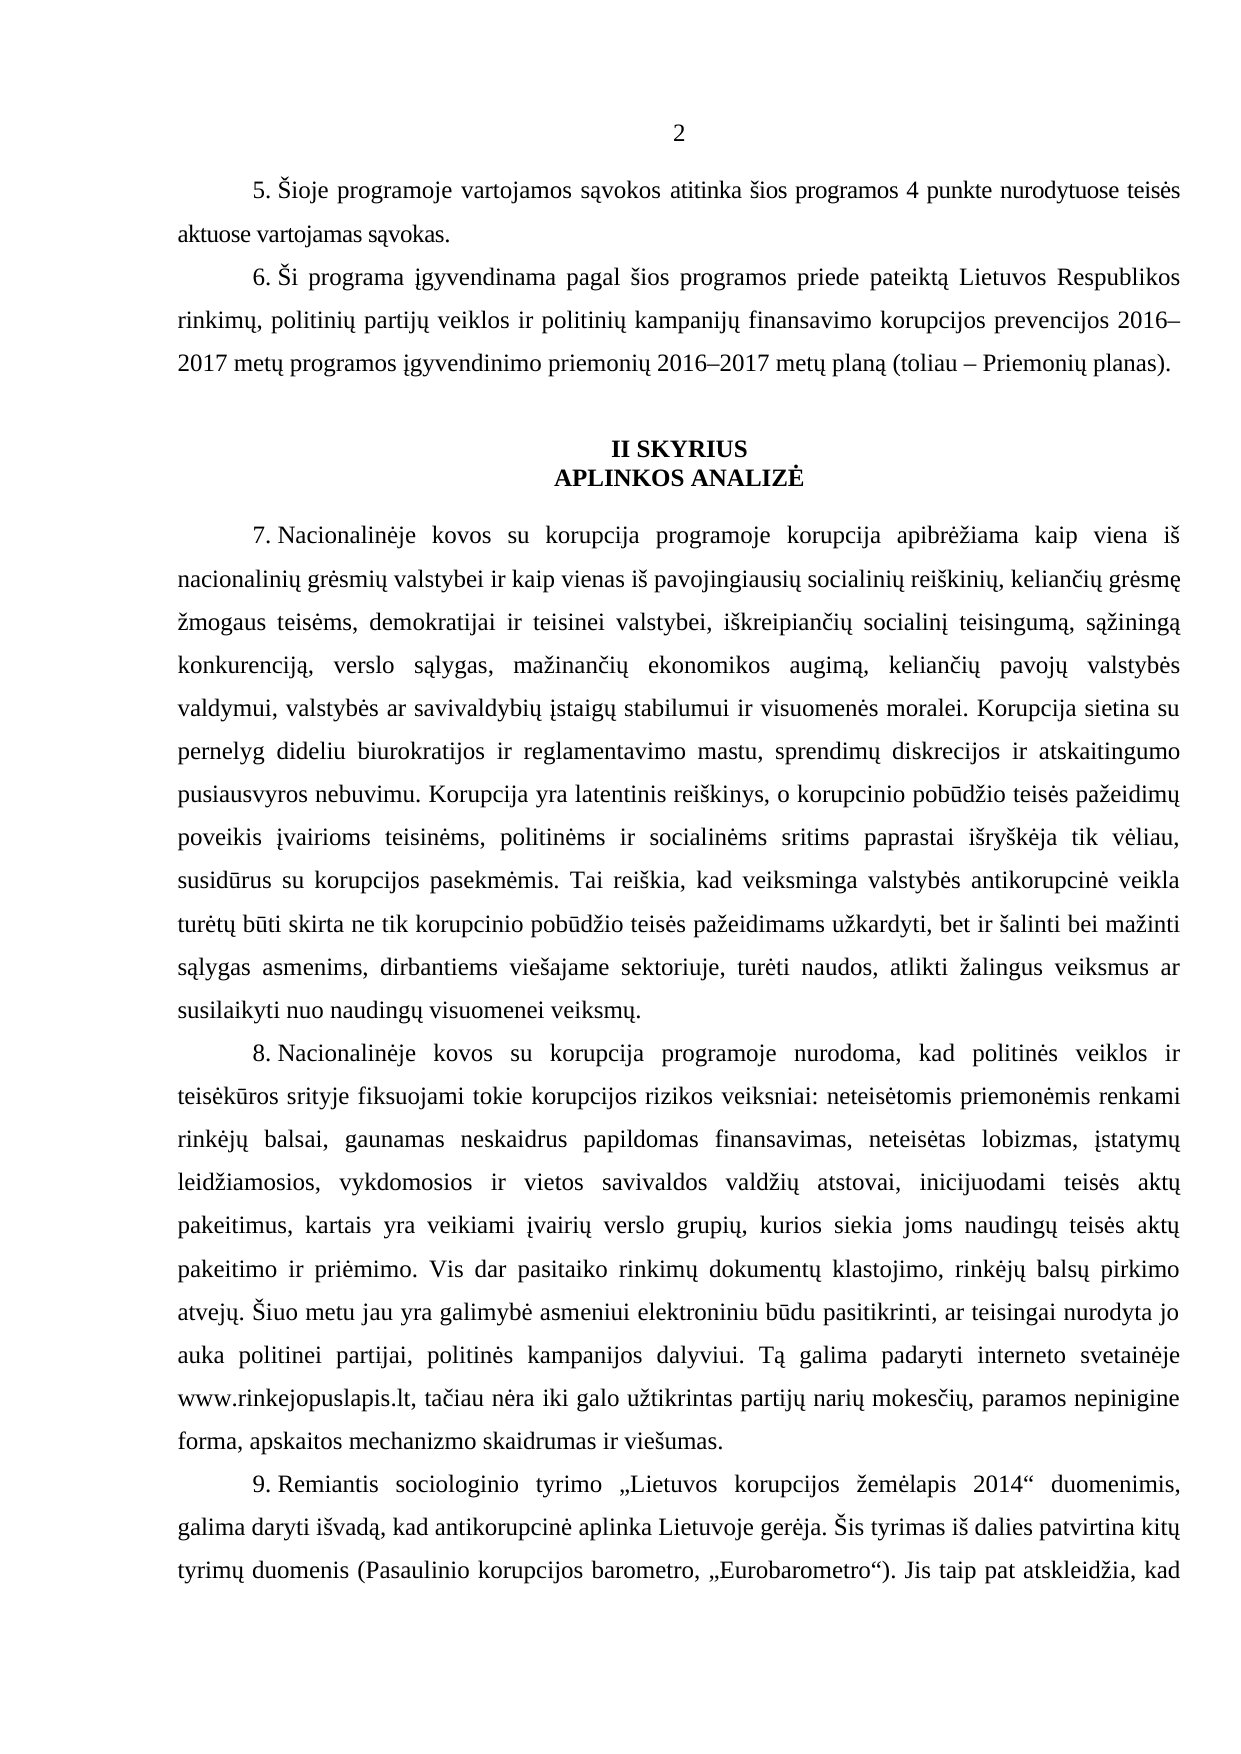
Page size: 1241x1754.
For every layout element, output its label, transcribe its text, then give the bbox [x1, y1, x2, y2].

text II SKYRIUS [177, 434, 1181, 463]
text 7. Nacionalinėje kovos su korupcija programoje korupcija apibrėžiama kaip viena iš nacionalinių grėsmių valstybei ir kaip vienas iš pavojingiausių socialinių reiškinių, keliančių grėsmę žmogaus teisėms, demokratijai ir teisinei valstybei, iškreipiančių socialinį teisingumą, sąžiningą konkurenciją, verslo sąlygas, mažinančių ekonomikos augimą, keliančių pavojų valstybės valdymui, valstybės ar savivaldybių įstaigų stabilumui ir visuomenės moralei. Korupcija sietina su pernelyg dideliu biurokratijos ir reglamentavimo mastu, sprendimų diskrecijos ir atskaitingumo pusiausvyros nebuvimu. Korupcija yra latentinis reiškinys, o korupcinio pobūdžio teisės pažeidimų poveikis įvairioms teisinėms, politinėms ir socialinėms sritims paprastai išryškėja tik vėliau, susidūrus su korupcijos pasekmėmis. Tai reiškia, kad veiksminga valstybės antikorupcinė veikla turėtų būti skirta ne tik korupcinio pobūdžio teisės pažeidimams užkardyti, bet ir šalinti bei mažinti sąlygas asmenims, dirbantiems viešajame sektoriuje, turėti naudos, atlikti žalingus veiksmus ar susilaikyti nuo naudingų visuomenei veiksmų. [177, 521, 1181, 1024]
text 9. Remiantis sociologinio tyrimo „Lietuvos korupcijos žemėlapis 2014“ duomenimis, galima daryti išvadą, kad antikorupcinė aplinka Lietuvoje gerėja. Šis tyrimas iš dalies patvirtina kitų tyrimų duomenis (Pasaulinio korupcijos barometro, „Eurobarometro“). Jis taip pat atskleidžia, kad [177, 1469, 1181, 1584]
text APLINKOS ANALIZĖ [177, 463, 1181, 492]
text 5. Šioje programoje vartojamos sąvokos atitinka šios programos 4 punkte nurodytuose teisės aktuose vartojamas sąvokas. [177, 176, 1181, 247]
text 8. Nacionalinėje kovos su korupcija programoje nurodoma, kad politinės veiklos ir teisėkūros srityje fiksuojami tokie korupcijos rizikos veiksniai: neteisėtomis priemonėmis renkami rinkėjų balsai, gaunamas neskaidrus papildomas finansavimas, neteisėtas lobizmas, įstatymų leidžiamosios, vykdomosios ir vietos savivaldos valdžių atstovai, inicijuodami teisės aktų pakeitimus, kartais yra veikiami įvairių verslo grupių, kurios siekia joms naudingų teisės aktų pakeitimo ir priėmimo. Vis dar pasitaiko rinkimų dokumentų klastojimo, rinkėjų balsų pirkimo atvejų. Šiuo metu jau yra galimybė asmeniui elektroniniu būdu pasitikrinti, ar teisingai nurodyta jo auka politinei partijai, politinės kampanijos dalyviui. Tą galima padaryti interneto svetainėje www.rinkejopuslapis.lt, tačiau nėra iki galo užtikrintas partijų narių mokesčių, paramos nepinigine forma, apskaitos mechanizmo skaidrumas ir viešumas. [177, 1038, 1181, 1455]
text 6. Ši programa įgyvendinama pagal šios programos priede pateiktą Lietuvos Respublikos rinkimų, politinių partijų veiklos ir politinių kampanijų finansavimo korupcijos prevencijos 2016–2017 metų programos įgyvendinimo priemonių 2016–2017 metų planą (toliau – Priemonių planas). [177, 262, 1181, 377]
